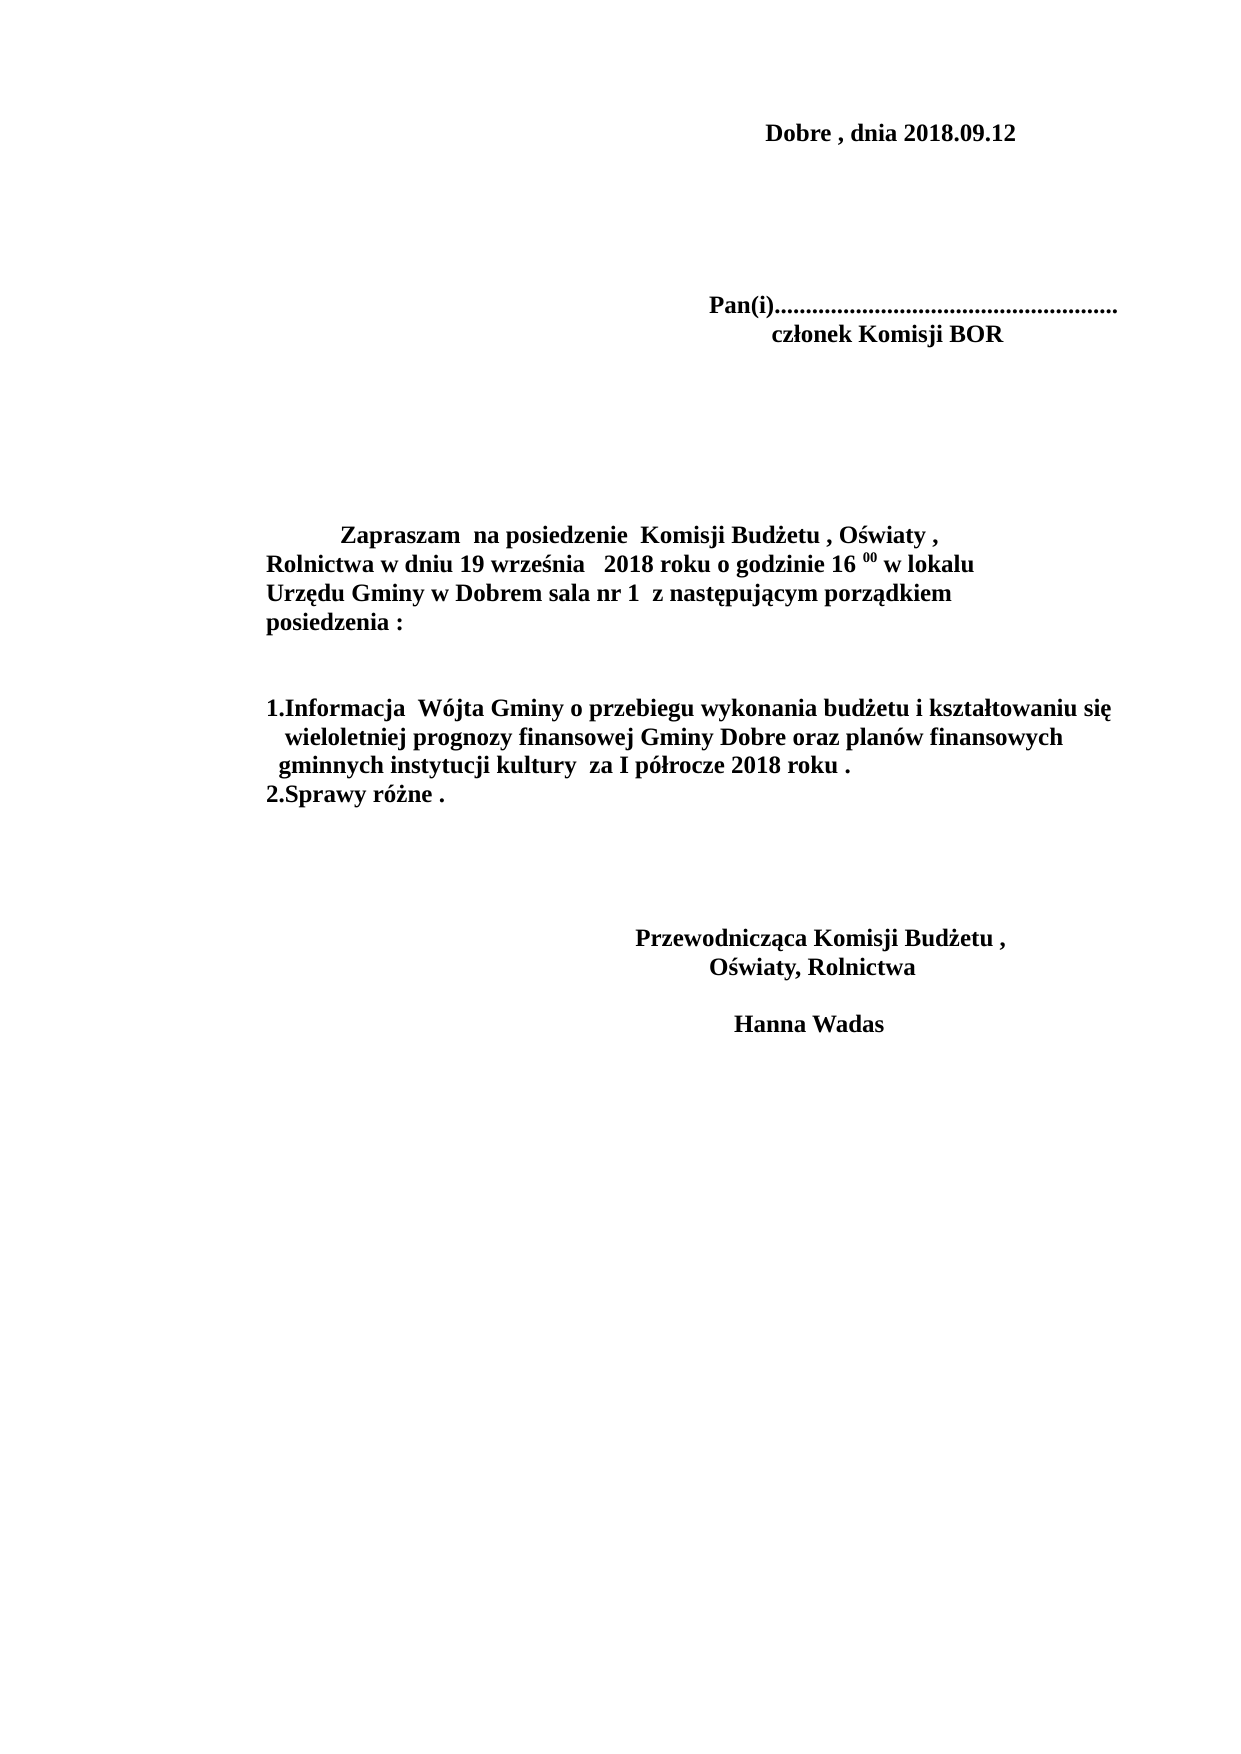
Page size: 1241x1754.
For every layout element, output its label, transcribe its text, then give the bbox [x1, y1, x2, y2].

text Pan(i)....................................................... [118, 291, 1122, 319]
text Rolnictwa w dniu 19 września 2018 roku o godzinie 16 00 w lokalu [118, 549, 1122, 578]
text Hanna Wadas [118, 1009, 1122, 1038]
text 2.Sprawy różne . [118, 779, 1122, 808]
text posiedzenia : [118, 607, 1122, 636]
text Oświaty, Rolnictwa [118, 952, 1122, 981]
text Przewodnicząca Komisji Budżetu , [118, 923, 1122, 952]
text 1.Informacja Wójta Gminy o przebiegu wykonania budżetu i kształtowaniu się wieloletniej prognozy finansowej Gminy Dobre oraz planów finansowych gminnych instytucji kultury za I półrocze 2018 roku . [118, 693, 1122, 779]
text Zapraszam na posiedzenie Komisji Budżetu , Oświaty , [118, 521, 1122, 549]
text Urzędu Gminy w Dobrem sala nr 1 z następującym porządkiem [118, 578, 1122, 607]
text Dobre , dnia 2018.09.12 [118, 118, 1122, 147]
text członek Komisji BOR [118, 319, 1122, 348]
